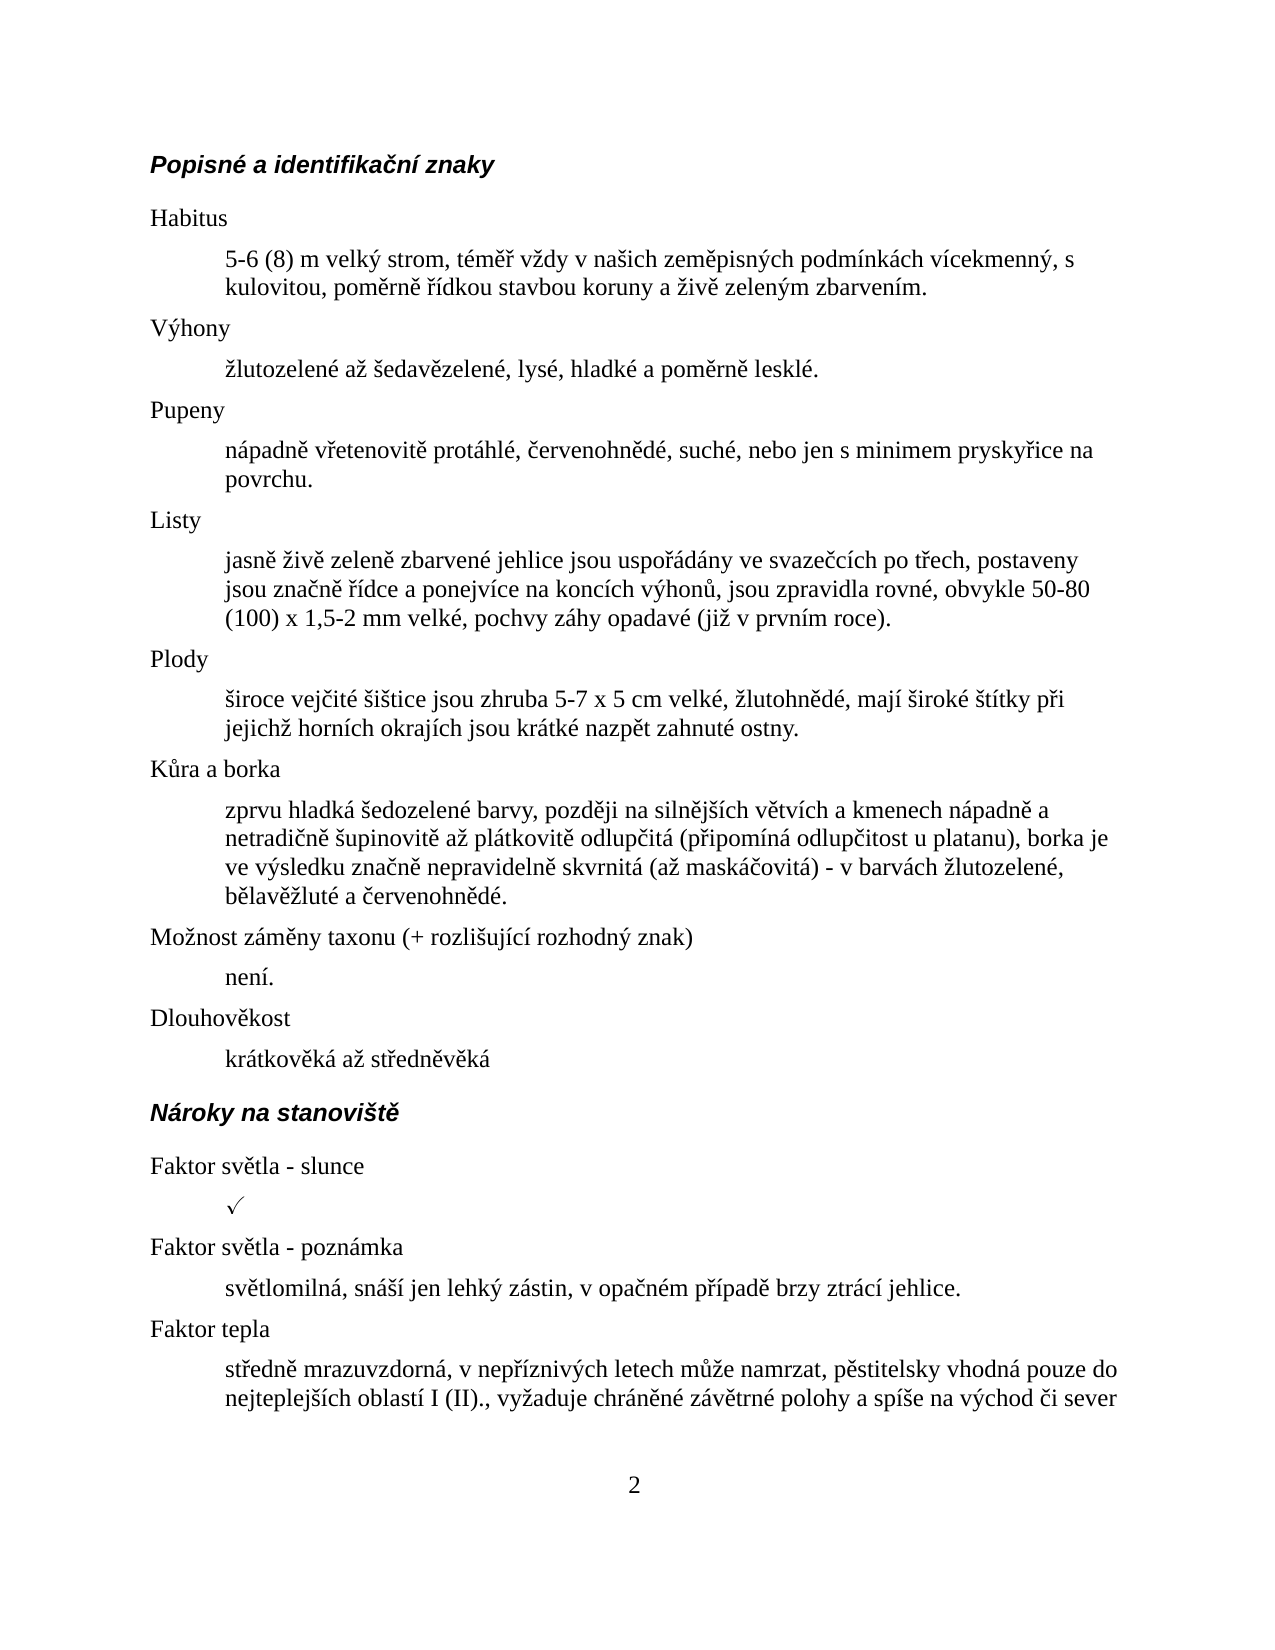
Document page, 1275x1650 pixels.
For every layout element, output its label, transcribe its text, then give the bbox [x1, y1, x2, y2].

text Listy [150, 505, 1125, 534]
text středně mrazuvzdorná, v nepříznivých letech může namrzat, pěstitelsky vhodná pouze do nejteplejších oblastí I (II)., vyžaduje chráněné závětrné polohy a spíše na východ či sever [225, 1354, 1125, 1412]
text Faktor světla - poznámka [150, 1232, 1125, 1261]
text Faktor světla - slunce [150, 1151, 1125, 1179]
text krátkověká až středněvěká [225, 1044, 1125, 1073]
text ✓ [225, 1191, 1125, 1220]
text 5-6 (8) m velký strom, téměř vždy v našich zeměpisných podmínkách vícekmenný, s kulovitou, poměrně řídkou stavbou koruny a živě zeleným zbarvením. [225, 244, 1125, 301]
text zprvu hladká šedozelené barvy, později na silnějších větvích a kmenech nápadně a netradičně šupinovitě až plátkovitě odlupčitá (připomíná odlupčitost u platanu), borka je ve výsledku značně nepravidelně skvrnitá (až maskáčovitá) - v barvách žlutozelené, bělavěžluté a červenohnědé. [225, 795, 1125, 910]
text Pupeny [150, 395, 1125, 423]
text Faktor tepla [150, 1314, 1125, 1342]
text nápadně vřetenovitě protáhlé, červenohnědé, suché, nebo jen s minimem pryskyřice na povrchu. [225, 435, 1125, 493]
text Dlouhověkost [150, 1003, 1125, 1032]
subtitle Nároky na stanoviště [150, 1098, 1125, 1126]
text Výhony [150, 313, 1125, 342]
text široce vejčité šištice jsou zhruba 5-7 x 5 cm velké, žlutohnědé, mají široké štítky při jejichž horních okrajích jsou krátké nazpět zahnuté ostny. [225, 684, 1125, 742]
text žlutozelené až šedavězelené, lysé, hladké a poměrně lesklé. [225, 354, 1125, 383]
text Plody [150, 644, 1125, 673]
text Možnost záměny taxonu (+ rozlišující rozhodný znak) [150, 922, 1125, 951]
text světlomilná, snáší jen lehký zástin, v opačném případě brzy ztrácí jehlice. [225, 1273, 1125, 1302]
text není. [225, 962, 1125, 991]
subtitle Popisné a identifikační znaky [150, 150, 1125, 178]
text jasně živě zeleně zbarvené jehlice jsou uspořádány ve svazečcích po třech, postaveny jsou značně řídce a ponejvíce na koncích výhonů, jsou zpravidla rovné, obvykle 50-80 (100) x 1,5-2 mm velké, pochvy záhy opadavé (již v prvním roce). [225, 546, 1125, 632]
text Habitus [150, 203, 1125, 232]
text Kůra a borka [150, 754, 1125, 783]
